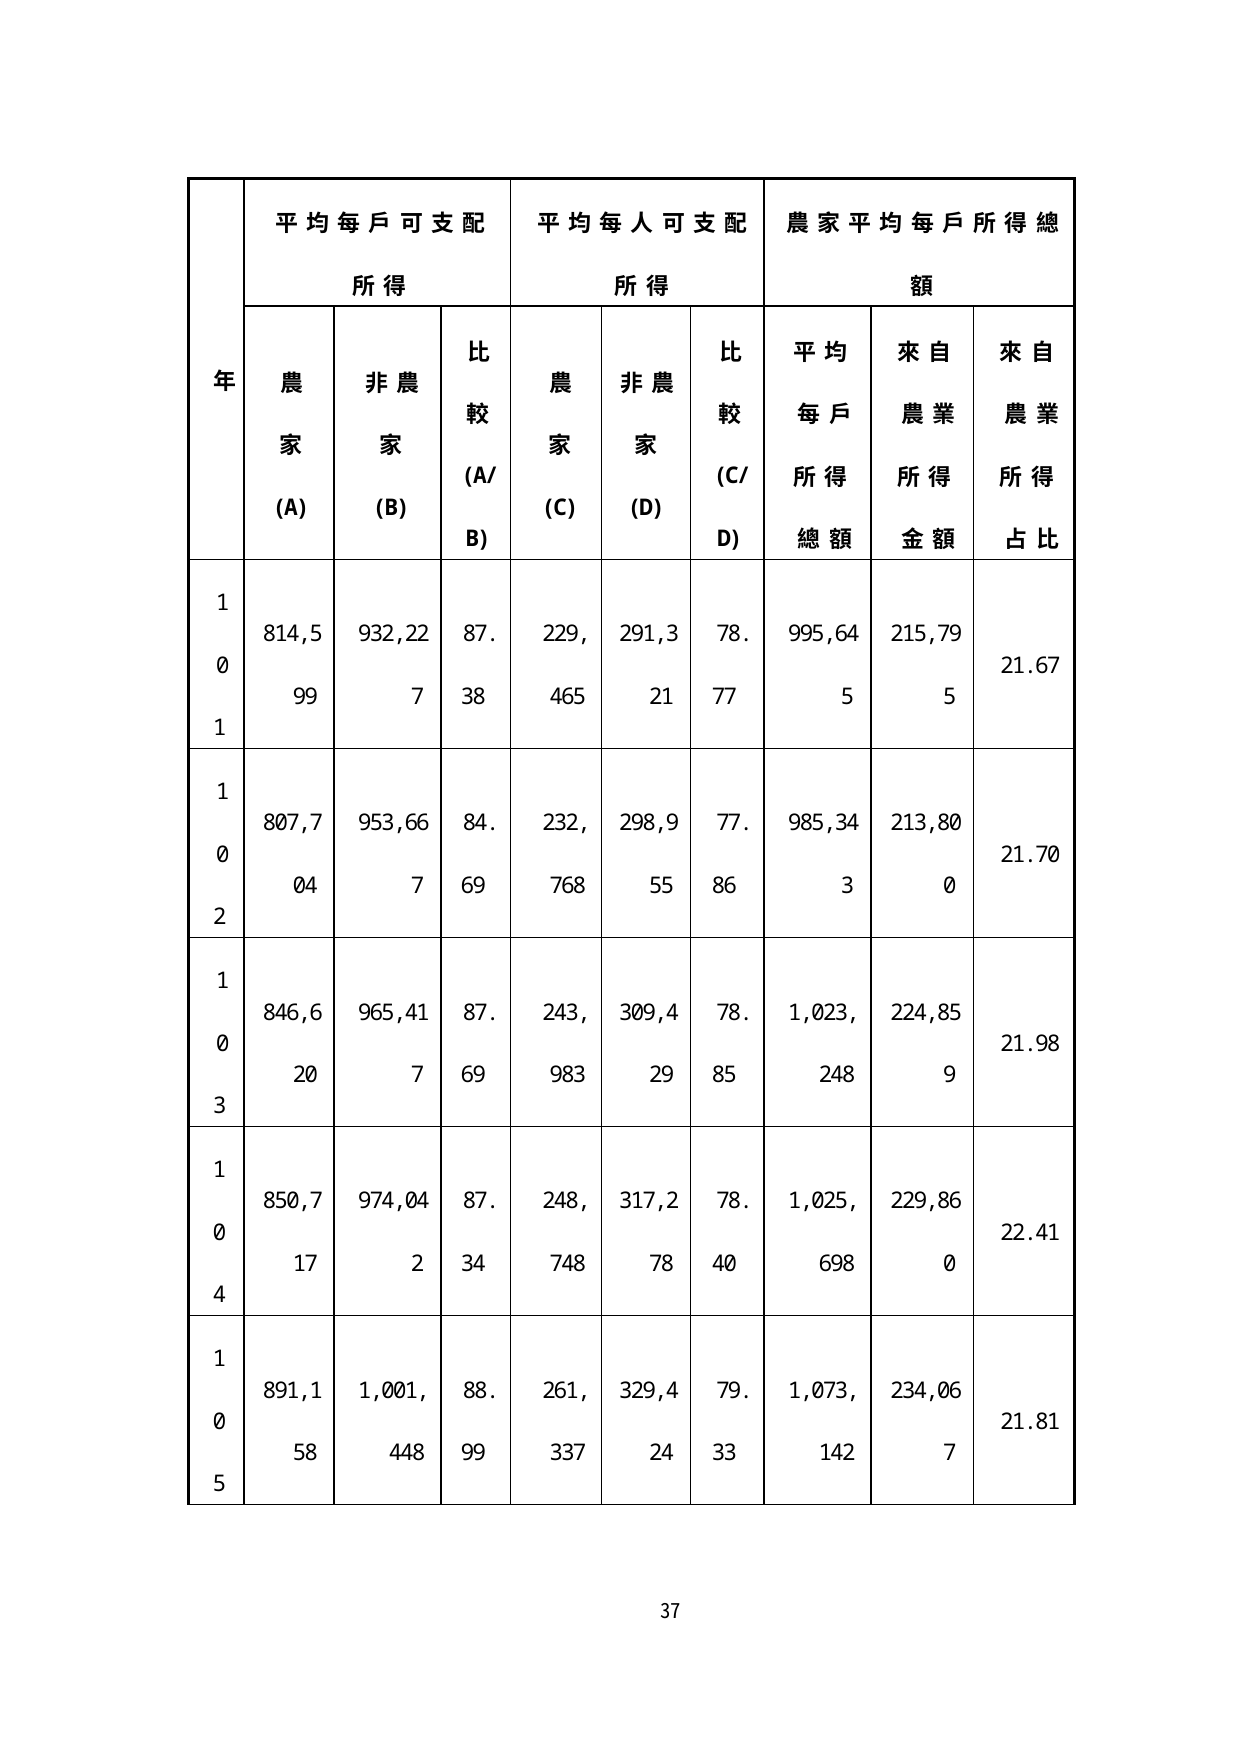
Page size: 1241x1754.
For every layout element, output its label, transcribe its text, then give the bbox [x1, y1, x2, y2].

table_cell 105 [190, 1316, 243, 1504]
table_cell 1,001,448 [335, 1316, 440, 1504]
table_cell 243,983 [511, 938, 601, 1126]
table_header 平均每人可支配所得 [511, 180, 763, 305]
table_cell 814,599 [245, 560, 333, 747]
table_cell 213,800 [872, 749, 973, 937]
table_cell 891,158 [245, 1316, 333, 1504]
table_cell 229,860 [872, 1127, 973, 1315]
table_cell 329,424 [602, 1316, 690, 1504]
table_cell 103 [190, 938, 243, 1126]
table_cell 995,645 [765, 560, 870, 747]
table_cell 846,620 [245, 938, 333, 1126]
table_header 平均每戶可支配所得 [245, 180, 510, 305]
table_cell 974,042 [335, 1127, 440, 1315]
table_cell 比較 (A/B) [442, 307, 510, 558]
table_cell 1,073,142 [765, 1316, 870, 1504]
table_cell 261,337 [511, 1316, 601, 1504]
table_cell 87.34 [442, 1127, 510, 1315]
table_cell 298,955 [602, 749, 690, 937]
table_header 年 [190, 180, 243, 558]
table_cell 224,859 [872, 938, 973, 1126]
table_cell 77.86 [691, 749, 763, 937]
table_cell 317,278 [602, 1127, 690, 1315]
table_cell 229,465 [511, 560, 601, 747]
table_cell 965,417 [335, 938, 440, 1126]
table_cell 21.81 [974, 1316, 1073, 1504]
table_cell 101 [190, 560, 243, 747]
table_cell 22.41 [974, 1127, 1073, 1315]
table_cell 1,023,248 [765, 938, 870, 1126]
table_cell 985,343 [765, 749, 870, 937]
table_cell 來自農業 所得占比 [974, 307, 1073, 558]
table_cell 84.69 [442, 749, 510, 937]
table_cell 87.69 [442, 938, 510, 1126]
table_cell 1,025,698 [765, 1127, 870, 1315]
table_cell 21.67 [974, 560, 1073, 747]
table_cell 215,795 [872, 560, 973, 747]
table_cell 88.99 [442, 1316, 510, 1504]
table_cell 291,321 [602, 560, 690, 747]
table_cell 932,227 [335, 560, 440, 747]
table_cell 78.77 [691, 560, 763, 747]
table_cell 234,067 [872, 1316, 973, 1504]
table_cell 102 [190, 749, 243, 937]
table_cell 農家 (A) [245, 307, 333, 558]
table_cell 21.70 [974, 749, 1073, 937]
table_cell 79.33 [691, 1316, 763, 1504]
table_cell 953,667 [335, 749, 440, 937]
table_cell 248,748 [511, 1127, 601, 1315]
table_cell 309,429 [602, 938, 690, 1126]
table_cell 850,717 [245, 1127, 333, 1315]
table_cell 非農家 (D) [602, 307, 690, 558]
table_cell 87.38 [442, 560, 510, 747]
table_cell 來自農業 所得金額 [872, 307, 973, 558]
table_cell 比較 (C/D) [691, 307, 763, 558]
table_cell 232,768 [511, 749, 601, 937]
table_cell 807,704 [245, 749, 333, 937]
table_cell 平均每戶 所得總額 [765, 307, 870, 558]
table_cell 21.98 [974, 938, 1073, 1126]
table_cell 78.40 [691, 1127, 763, 1315]
table_cell 農家 (C) [511, 307, 601, 558]
table_cell 非農家 (B) [335, 307, 440, 558]
table_cell 78.85 [691, 938, 763, 1126]
table_cell 104 [190, 1127, 243, 1315]
table_header 農家平均每戶所得總額 [765, 180, 1073, 305]
